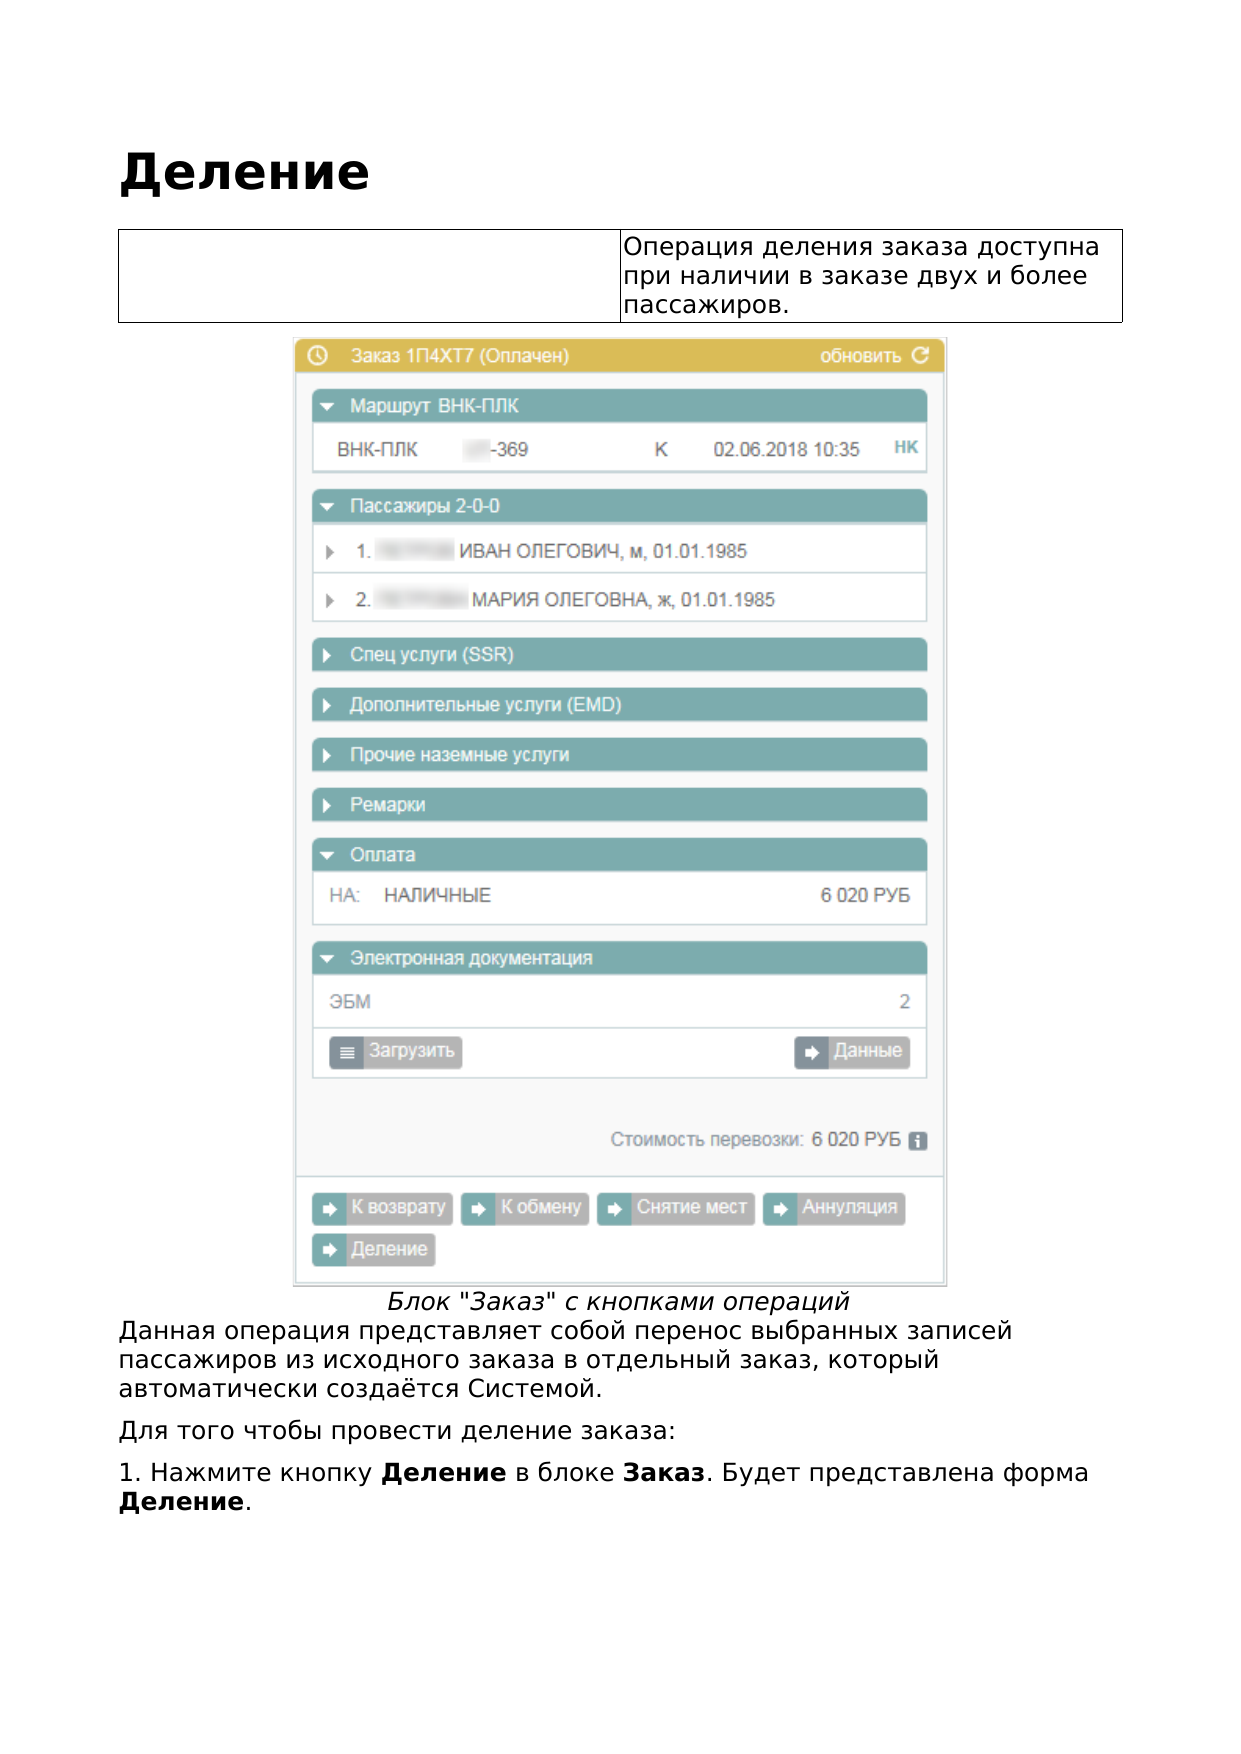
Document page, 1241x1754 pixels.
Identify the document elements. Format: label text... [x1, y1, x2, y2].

table_header Операция деления заказа доступна при наличии в заказе двух и более пассажиров. [621, 230, 1122, 322]
text Блок "Заказ" с кнопками операций [293, 1287, 947, 1316]
picture [292, 337, 948, 1287]
text Данная операция представляет собой перенос выбранных записей пассажиров из исходного заказа в отдельный заказ, который автоматически создаётся Системой. [118, 1026, 1122, 1404]
subtitle Деление [118, 143, 1122, 201]
text 1. Нажмите кнопку Деление в блоке Заказ. Будет представлена форма Деление. [118, 1458, 1122, 1516]
text Для того чтобы провести деление заказа: [118, 1416, 1122, 1445]
table_header [119, 230, 620, 322]
